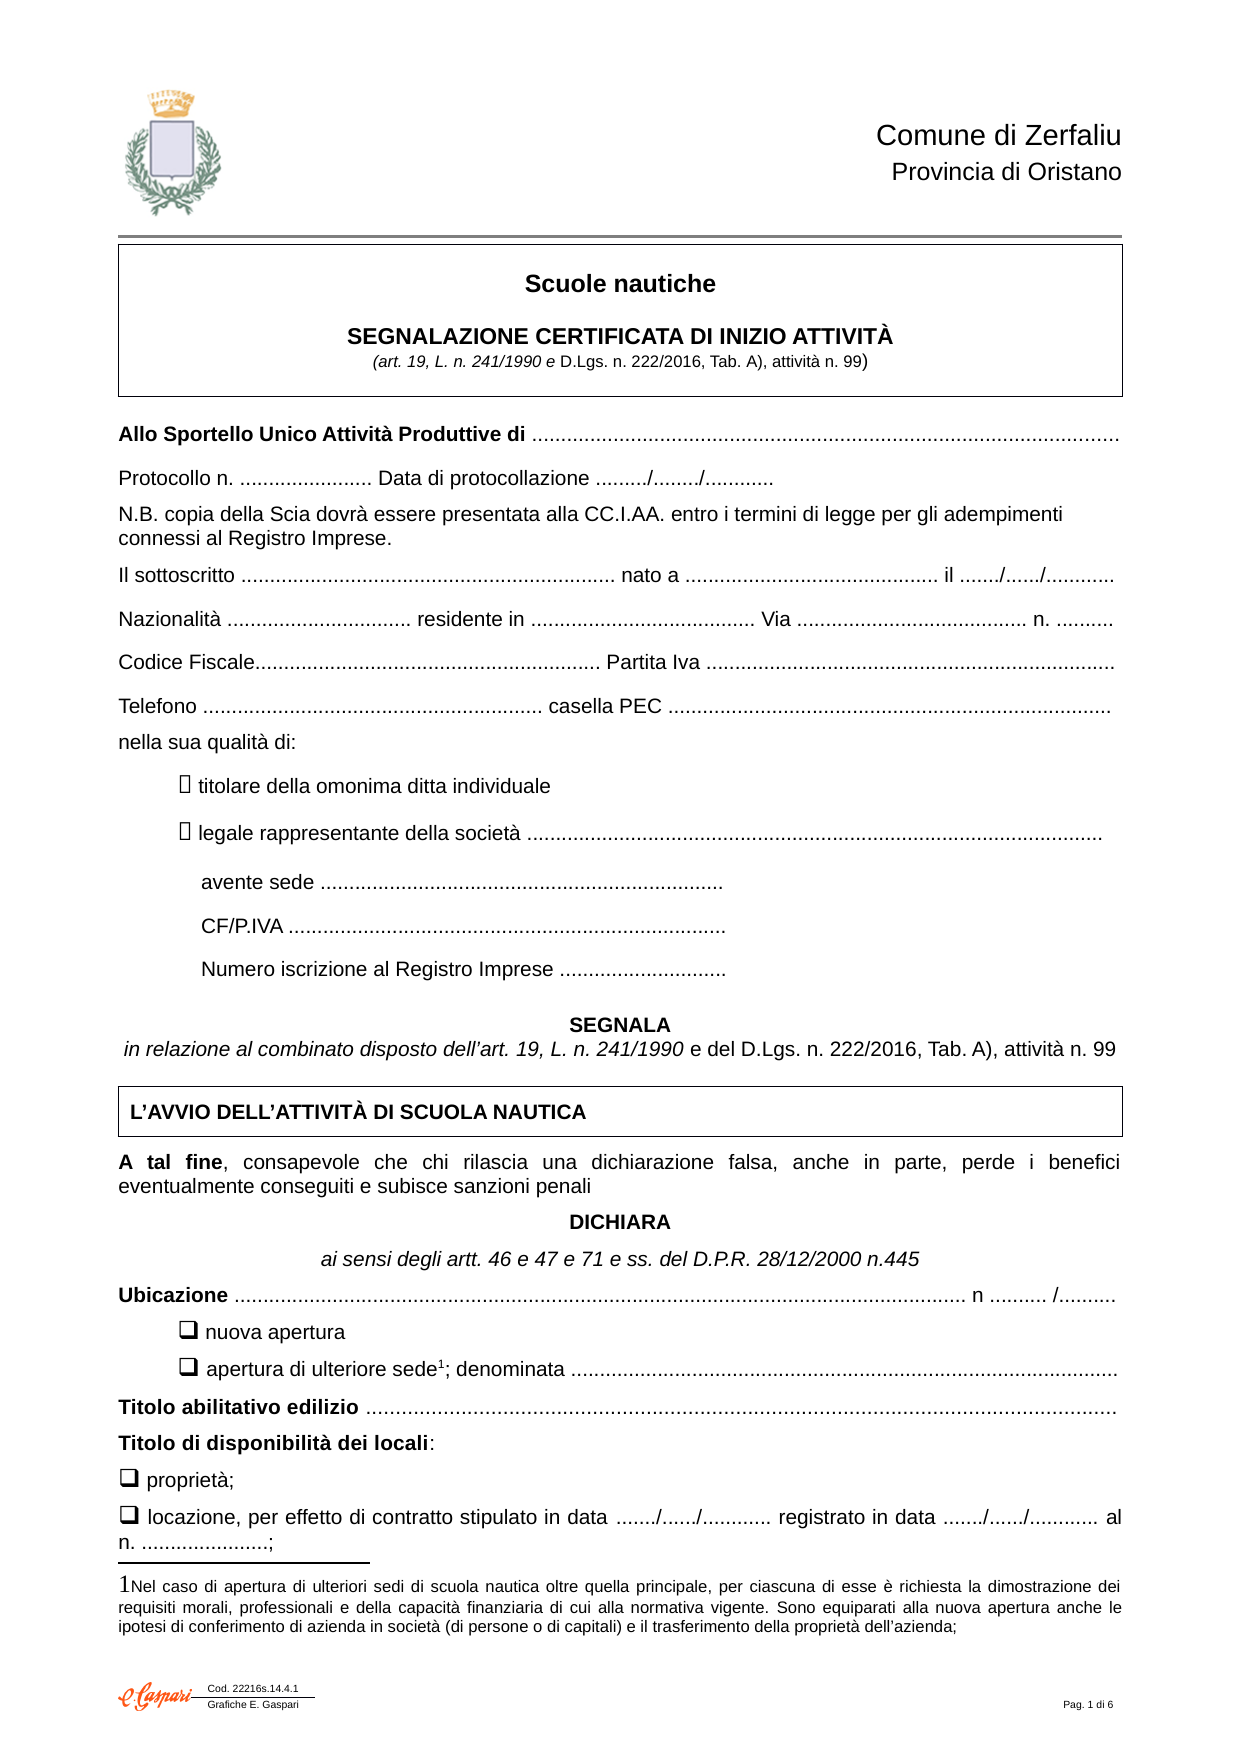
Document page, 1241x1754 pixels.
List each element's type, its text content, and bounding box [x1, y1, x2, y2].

text in relazione al combinato disposto dell’art. 19, L. n. 241/1990 e del D.Lgs. n. 222/2016, Tab. A), attività n. 99 [118, 1037, 1122, 1061]
text  locazione, per effetto di contratto stipulato in data ......./....../............ registrato in data ......./....../............ al n. ......................; [118, 1505, 1122, 1554]
text DICHIARA [118, 1210, 1122, 1234]
text  legale rappresentante della società .................................................................................................... [177, 813, 1122, 847]
text Protocollo n. ....................... Data di protocollazione ........./......../............ [118, 466, 1122, 490]
text Codice Fiscale............................................................ Partita Iva ....................................................................... [118, 650, 1122, 674]
picture [118, 1682, 192, 1711]
text  nuova apertura [177, 1319, 1122, 1344]
text Allo Sportello Unico Attività Produttive di [118, 422, 1122, 446]
text  titolare della omonima ditta individuale [177, 767, 1122, 801]
text Titolo abilitativo edilizio .............................................................................................................................. [118, 1394, 1122, 1418]
text nella sua qualità di: [118, 730, 1122, 754]
text Titolo di disponibilità dei locali: [118, 1431, 1122, 1455]
text A tal fine, consapevole che chi rilascia una dichiarazione falsa, anche in parte, perde i benefici eventualmente conseguiti e subisce sanzioni penali [118, 1150, 1122, 1198]
text N.B. copia della Scia dovrà essere presentata alla CC.I.AA. entro i termini di legge per gli adempimenti connessi al Registro Imprese. [118, 502, 1122, 550]
text Provincia di Oristano [118, 157, 1122, 185]
picture [122, 185, 224, 219]
picture [122, 152, 224, 157]
text Nel caso di apertura di ulteriori sedi di scuola nautica oltre quella principale, per ciascuna di esse è richiesta la dimostrazione dei requisiti morali, professionali e della capacità finanziaria di cui alla normativa vigente. Sono equiparati alla nuova apertura anche le ipotesi di conferimento di azienda in società (di persone o di capitali) e il trasferimento della proprietà dell’azienda; [118, 1569, 1122, 1636]
text  proprietà; [118, 1467, 1122, 1492]
text CF/P.IVA ............................................................................ [201, 913, 1122, 937]
text Telefono ........................................................... casella PEC ............................................................................. [118, 694, 1122, 718]
text SEGNALA [118, 1013, 1122, 1037]
text Comune di Zerfaliu [118, 118, 1122, 152]
text Ubicazione ............................................................................................................................... n .......... /.......... [118, 1283, 1122, 1307]
text Il sottoscritto ................................................................. nato a ............................................ il ......./....../............ [118, 563, 1122, 587]
text Numero iscrizione al Registro Imprese ............................. [201, 957, 1122, 981]
text Nazionalità ................................ residente in ....................................... Via ........................................ n. .......... [118, 606, 1122, 630]
table_header Scuole nautiche SEGNALAZIONE CERTIFICATA DI INIZIO ATTIVITÀ (art. 19, L. n. 241/1990 e D.Lgs. n. 222/2016, Tab. A), attività n. 99) [119, 245, 1122, 396]
picture [122, 87, 224, 118]
text ai sensi degli artt. 46 e 47 e 71 e ss. del D.P.R. 28/12/2000 n.445 [118, 1247, 1122, 1271]
text avente sede ...................................................................... [201, 870, 1122, 894]
table_header L’AVVIO DELL’ATTIVITÀ DI SCUOLA NAUTICA [119, 1087, 1122, 1136]
text  apertura di ulteriore sede; denominata ............................................................................................... [177, 1357, 1122, 1382]
